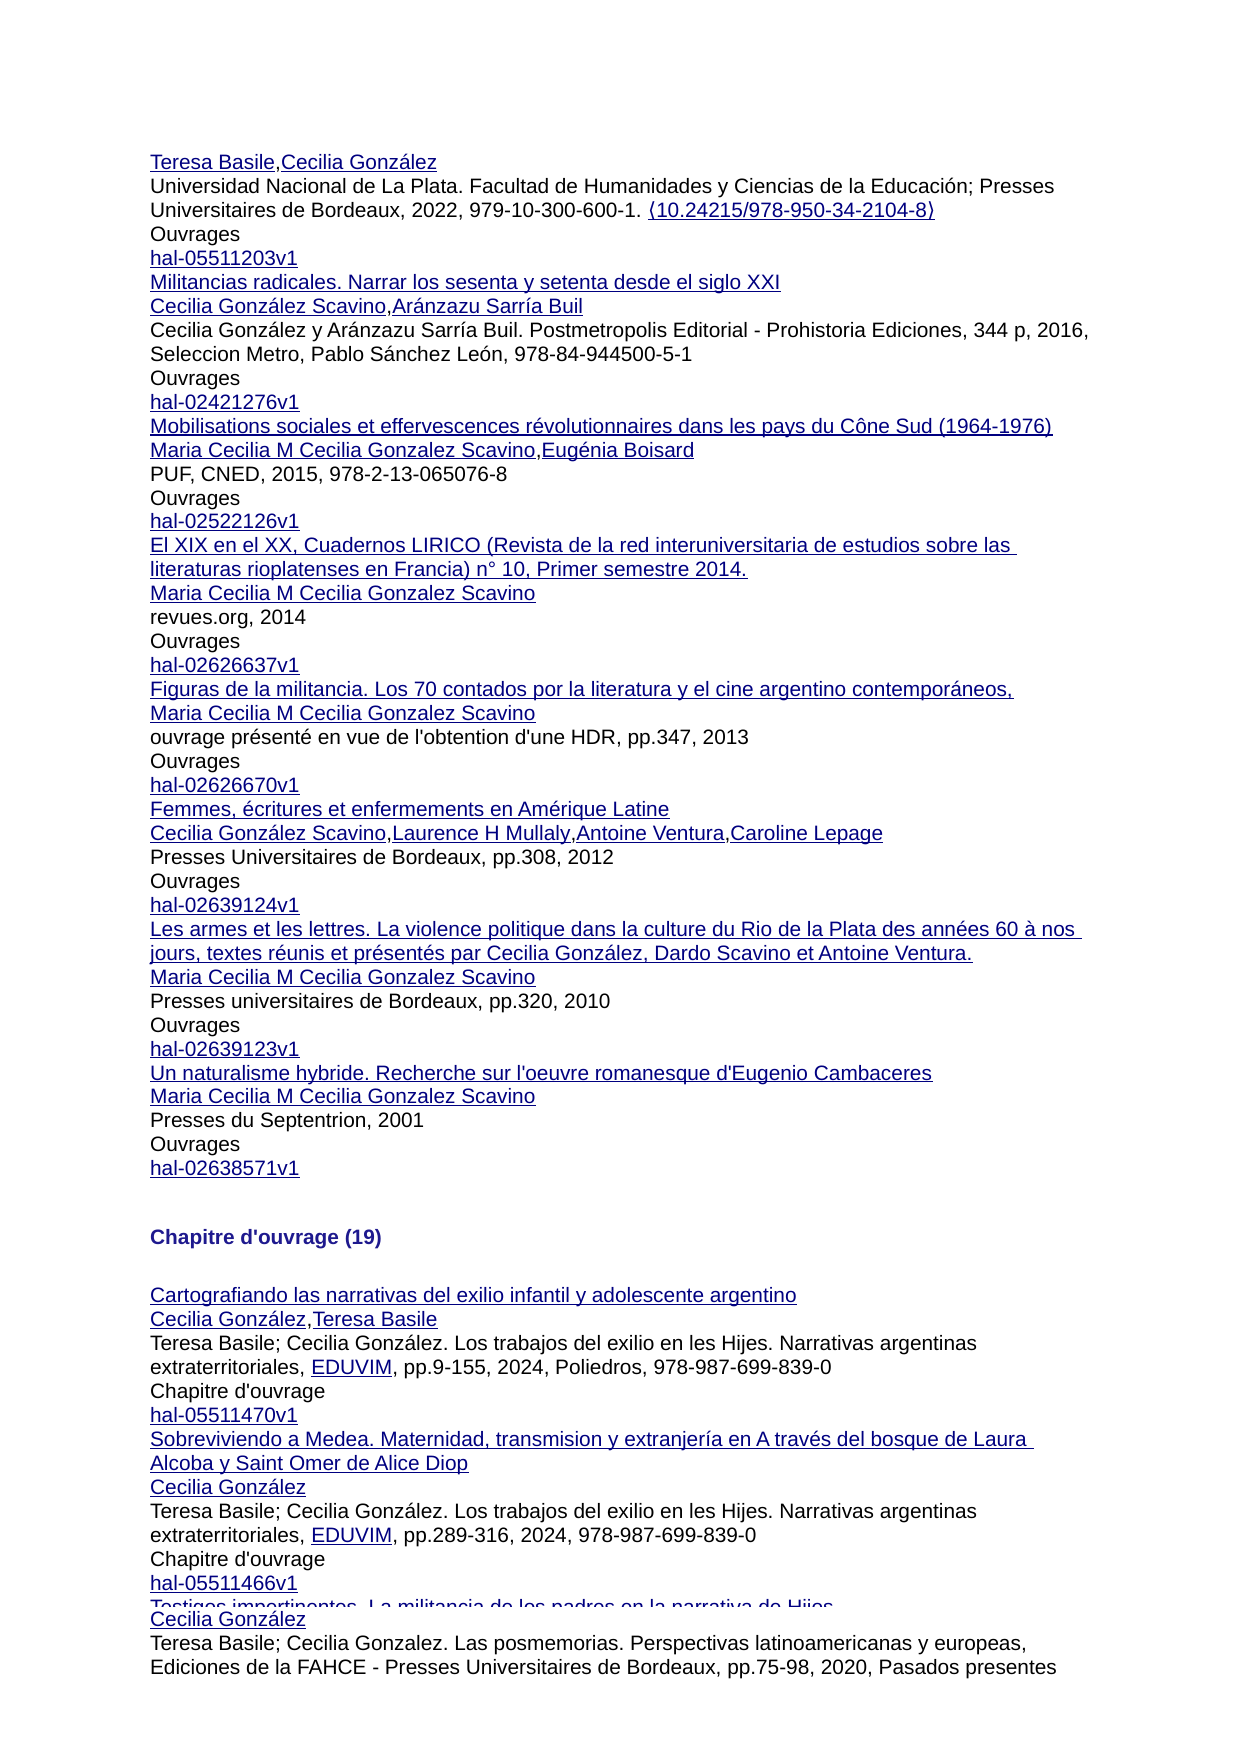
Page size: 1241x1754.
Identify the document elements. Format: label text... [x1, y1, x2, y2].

table_cell Testigos impertinentes. La militancia de los padres en la narrativa de Hijos Cecilia González Teresa Basile; Cecilia Gonzalez. Las posmemorias. Perspectivas latinoamericanas y europeas, Ediciones de la FAHCE - Presses Universitaires de Bordeaux, pp.75-98, 2020, Pasados presentes [150, 1595, 1090, 1679]
table_cell Militancias radicales. Narrar los sesenta y setenta desde el siglo XXI Cecilia González Scavino,Aránzazu Sarría Buil Cecilia González y Aránzazu Sarría Buil. Postmetropolis Editorial - Prohistoria Ediciones, 344 p, 2016, Seleccion Metro, Pablo Sánchez León, 978-84-944500-5-1 Ouvrages hal-02421276v1 [150, 270, 1090, 413]
table_cell Teresa Basile,Cecilia González Universidad Nacional de La Plata. Facultad de Humanidades y Ciencias de la Educación; Presses Universitaires de Bordeaux, 2022, 979-10-300-600-1. ⟨10.24215/978-950-34-2104-8⟩ Ouvrages hal-05511203v1 [150, 150, 1090, 270]
subtitle Chapitre d'ouvrage (19) [150, 1225, 1090, 1249]
table_cell Un naturalisme hybride. Recherche sur l'oeuvre romanesque d'Eugenio Cambaceres Maria Cecilia M Cecilia Gonzalez Scavino Presses du Septentrion, 2001 Ouvrages hal-02638571v1 [150, 1060, 1090, 1180]
table_cell El XIX en el XX, Cuadernos LIRICO (Revista de la red interuniversitaria de estudios sobre las literaturas rioplatenses en Francia) n° 10, Primer semestre 2014. Maria Cecilia M Cecilia Gonzalez Scavino revues.org, 2014 Ouvrages hal-02626637v1 [150, 533, 1090, 677]
table_cell Femmes, écritures et enfermements en Amérique Latine Cecilia González Scavino,Laurence H Mullaly,Antoine Ventura,Caroline Lepage Presses Universitaires de Bordeaux, pp.308, 2012 Ouvrages hal-02639124v1 [150, 797, 1090, 917]
table_cell Les armes et les lettres. La violence politique dans la culture du Rio de la Plata des années 60 à nos jours, textes réunis et présentés par Cecilia González, Dardo Scavino et Antoine Ventura. Maria Cecilia M Cecilia Gonzalez Scavino Presses universitaires de Bordeaux, pp.320, 2010 Ouvrages hal-02639123v1 [150, 917, 1090, 1060]
table_cell Mobilisations sociales et effervescences révolutionnaires dans les pays du Cône Sud (1964-1976) Maria Cecilia M Cecilia Gonzalez Scavino,Eugénia Boisard PUF, CNED, 2015, 978-2-13-065076-8 Ouvrages hal-02522126v1 [150, 414, 1090, 533]
table_cell Figuras de la militancia. Los 70 contados por la literatura y el cine argentino contemporáneos, Maria Cecilia M Cecilia Gonzalez Scavino ouvrage présenté en vue de l'obtention d'une HDR, pp.347, 2013 Ouvrages hal-02626670v1 [150, 677, 1090, 797]
table_cell Sobreviviendo a Medea. Maternidad, transmision y extranjería en A través del bosque de Laura Alcoba y Saint Omer de Alice Diop Cecilia González Teresa Basile; Cecilia González. Los trabajos del exilio en les Hijes. Narrativas argentinas extraterritoriales, EDUVIM, pp.289-316, 2024, 978-987-699-839-0 Chapitre d'ouvrage hal-05511466v1 [150, 1427, 1090, 1595]
table_header Cartografiando las narrativas del exilio infantil y adolescente argentino Cecilia González,Teresa Basile Teresa Basile; Cecilia González. Los trabajos del exilio en les Hijes. Narrativas argentinas extraterritoriales, EDUVIM, pp.9-155, 2024, Poliedros, 978-987-699-839-0 Chapitre d'ouvrage hal-05511470v1 [150, 1283, 1090, 1427]
